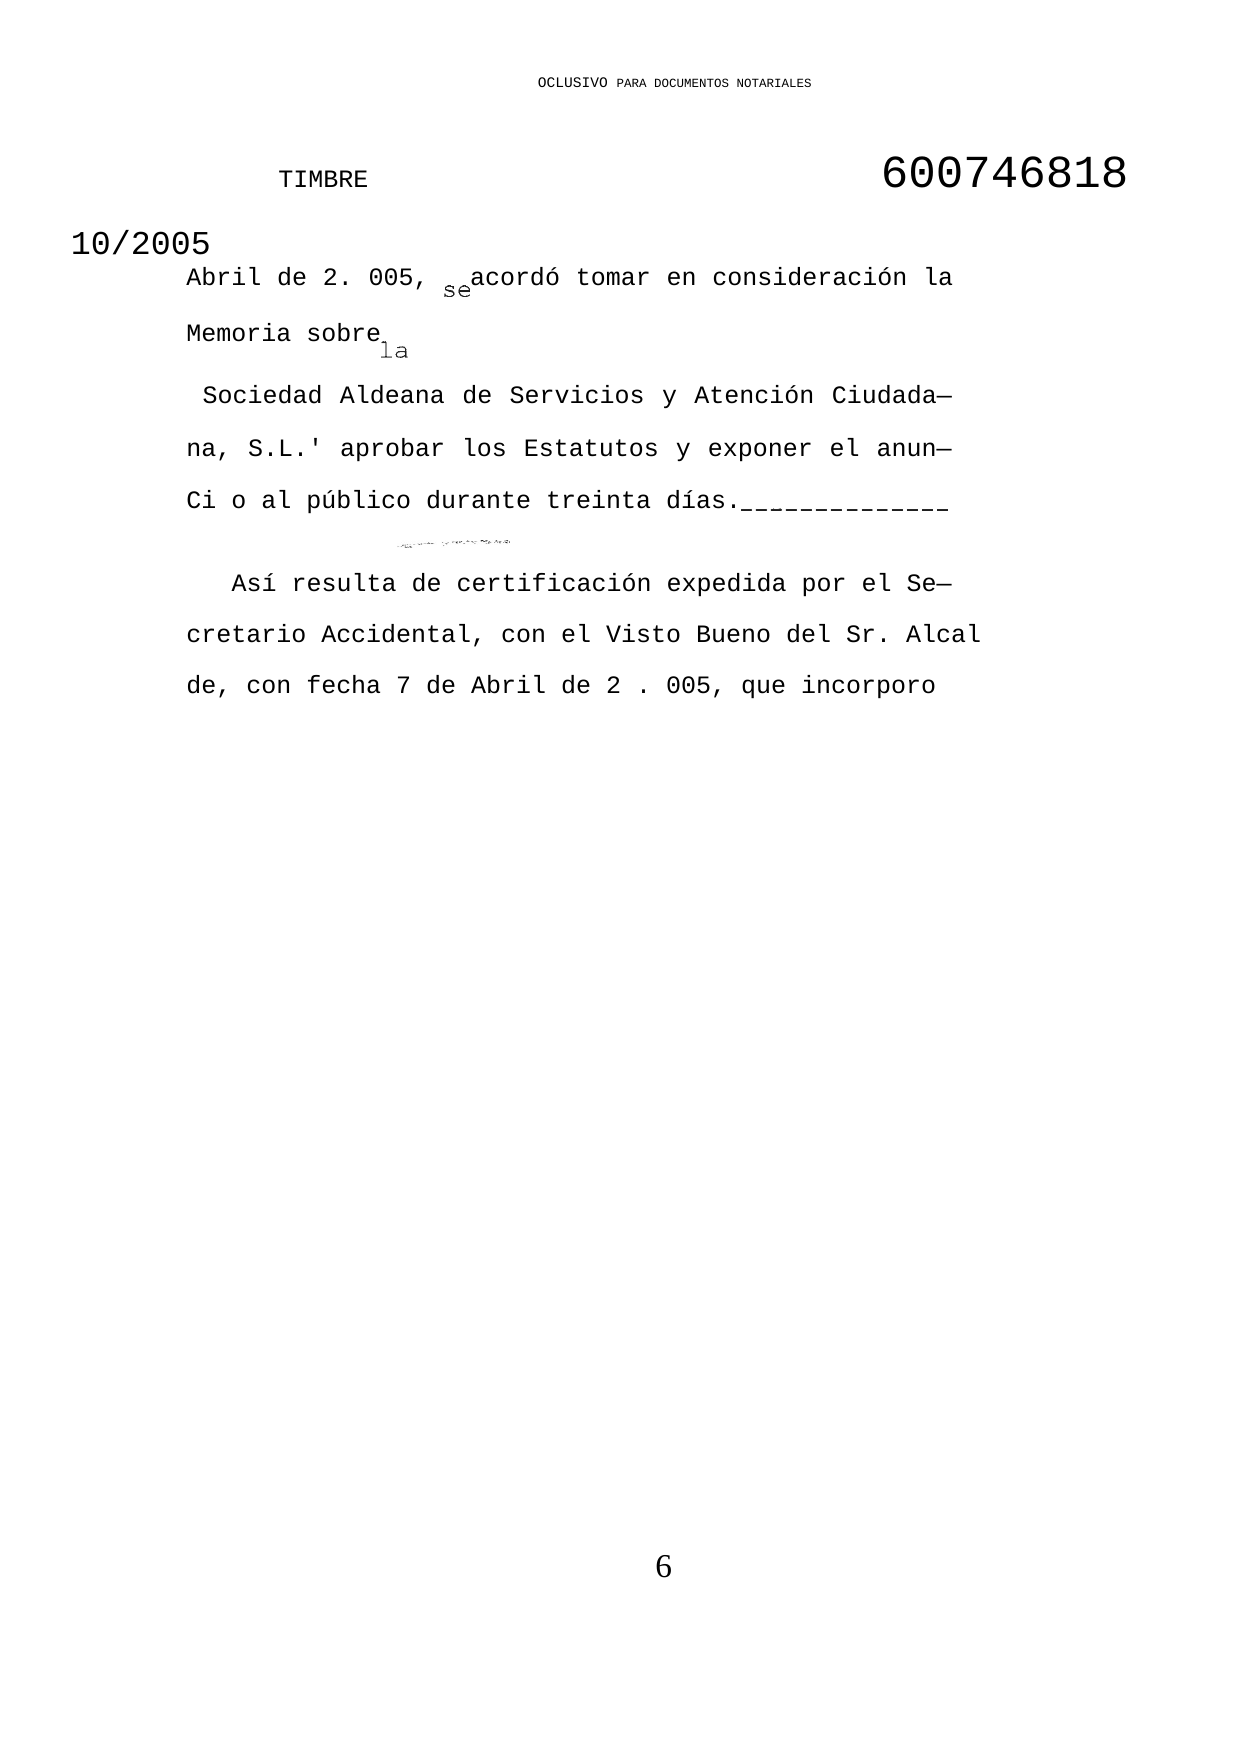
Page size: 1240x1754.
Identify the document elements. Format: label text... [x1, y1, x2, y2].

text Sociedad Aldeana de Servicios y Atención Ciudada— na, S.L.' aprobar los Estatutos y exponer el anun— Ci o al público durante treinta días. [186, 383, 952, 516]
text Abril de 2. 005, acordó tomar en consideración la Memoria sobre [186, 264, 953, 358]
text Así resulta de certificación expedida por el Se— cretario Accidental, con el Visto Bueno del Sr. Alcal de, con fecha 7 de Abril de 2 . 005, que incorporo [186, 570, 992, 701]
